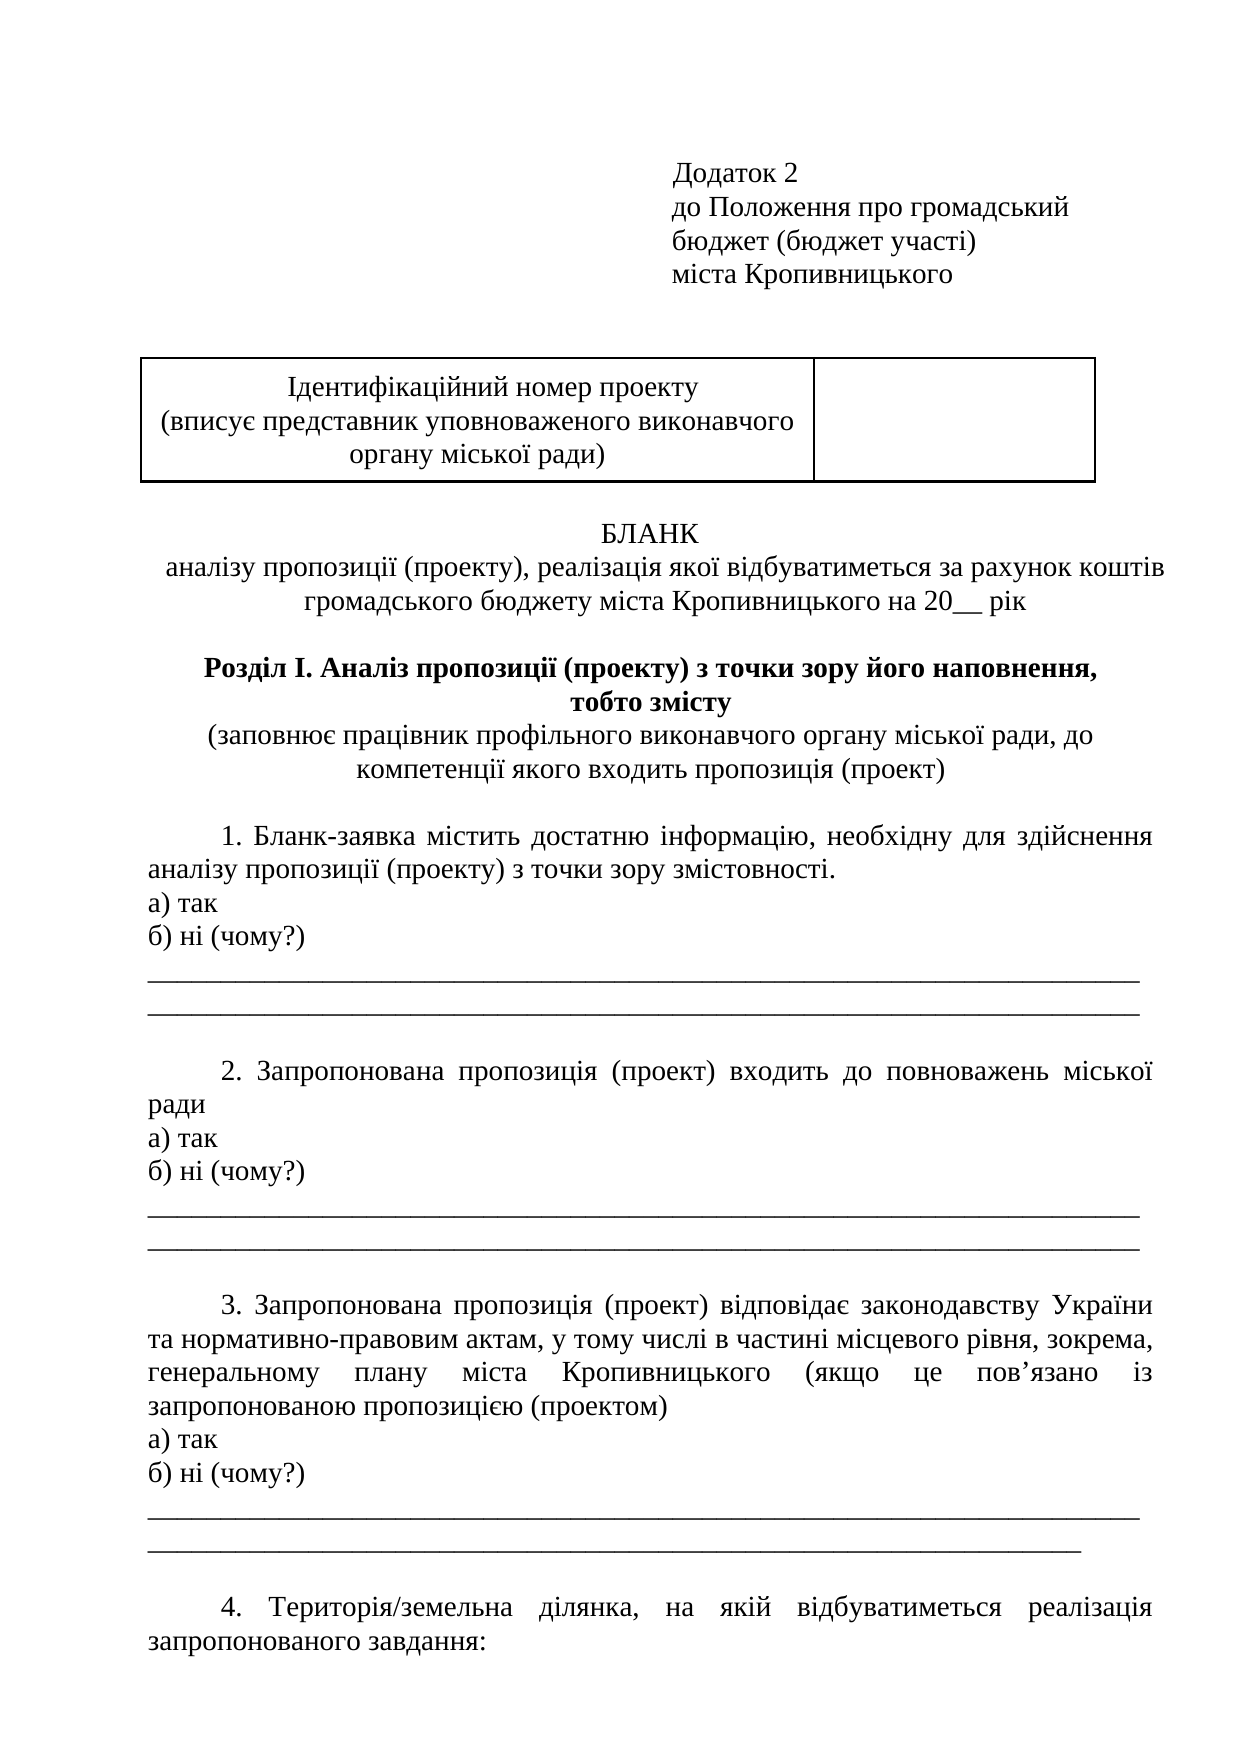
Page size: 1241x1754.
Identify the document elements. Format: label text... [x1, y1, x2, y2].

text БЛАНК [148, 516, 1152, 549]
text тобто змісту [148, 684, 1154, 717]
text міста Кропивницького [664, 256, 1152, 290]
text (заповнює працівник профільного виконавчого органу міської ради, до компетенції якого входить пропозиція (проект) [148, 717, 1154, 784]
text 3. Запропонована пропозиція (проект) відповідає законодавству України та нормативно-правовим актам, у тому числі в частині місцевого рівня, зокрема, генеральному плану міста Кропивницького (якщо це пов’язано із запропонованою пропозицією (проектом) [148, 1287, 1154, 1422]
text а) так [148, 1422, 1154, 1455]
text б) ні (чому?) [148, 1455, 1154, 1489]
text 2. Запропонована пропозиція (проект) входить до повноважень міської ради [148, 1053, 1154, 1120]
table_header Ідентифікаційний номер проекту (вписує представник уповноваженого виконавчого органу міської ради) [142, 359, 813, 480]
text 4. Територія/земельна ділянка, на якій відбуватиметься реалізація запропонованого завдання: [148, 1589, 1154, 1656]
text до Положення про громадський [664, 189, 1152, 223]
text ________________________________________________________________________________________________________________________________________ [148, 1187, 1154, 1254]
text 1. Бланк-заявка містить достатню інформацію, необхідну для здійснення аналізу пропозиції (проекту) з точки зору змістовності. [148, 818, 1154, 885]
text ________________________________________________________________________________________________________________________________________ [148, 952, 1154, 1019]
text б) ні (чому?) [148, 1153, 1154, 1187]
table_header [815, 359, 1094, 480]
text бюджет (бюджет участі) [664, 223, 1152, 256]
text б) ні (чому?) [148, 918, 1154, 952]
text Розділ І. Аналіз пропозиції (проекту) з точки зору його наповнення, [148, 650, 1154, 684]
text а) так [148, 1120, 1154, 1153]
text ____________________________________________________________________________________________________________________________________ [148, 1489, 1154, 1556]
text аналізу пропозиції (проекту), реалізація якої відбуватиметься за рахунок коштів громадського бюджету міста Кропивницького на 20__ рік [148, 549, 1183, 617]
text а) так [148, 885, 1154, 918]
text Додаток 2 [148, 156, 1152, 189]
